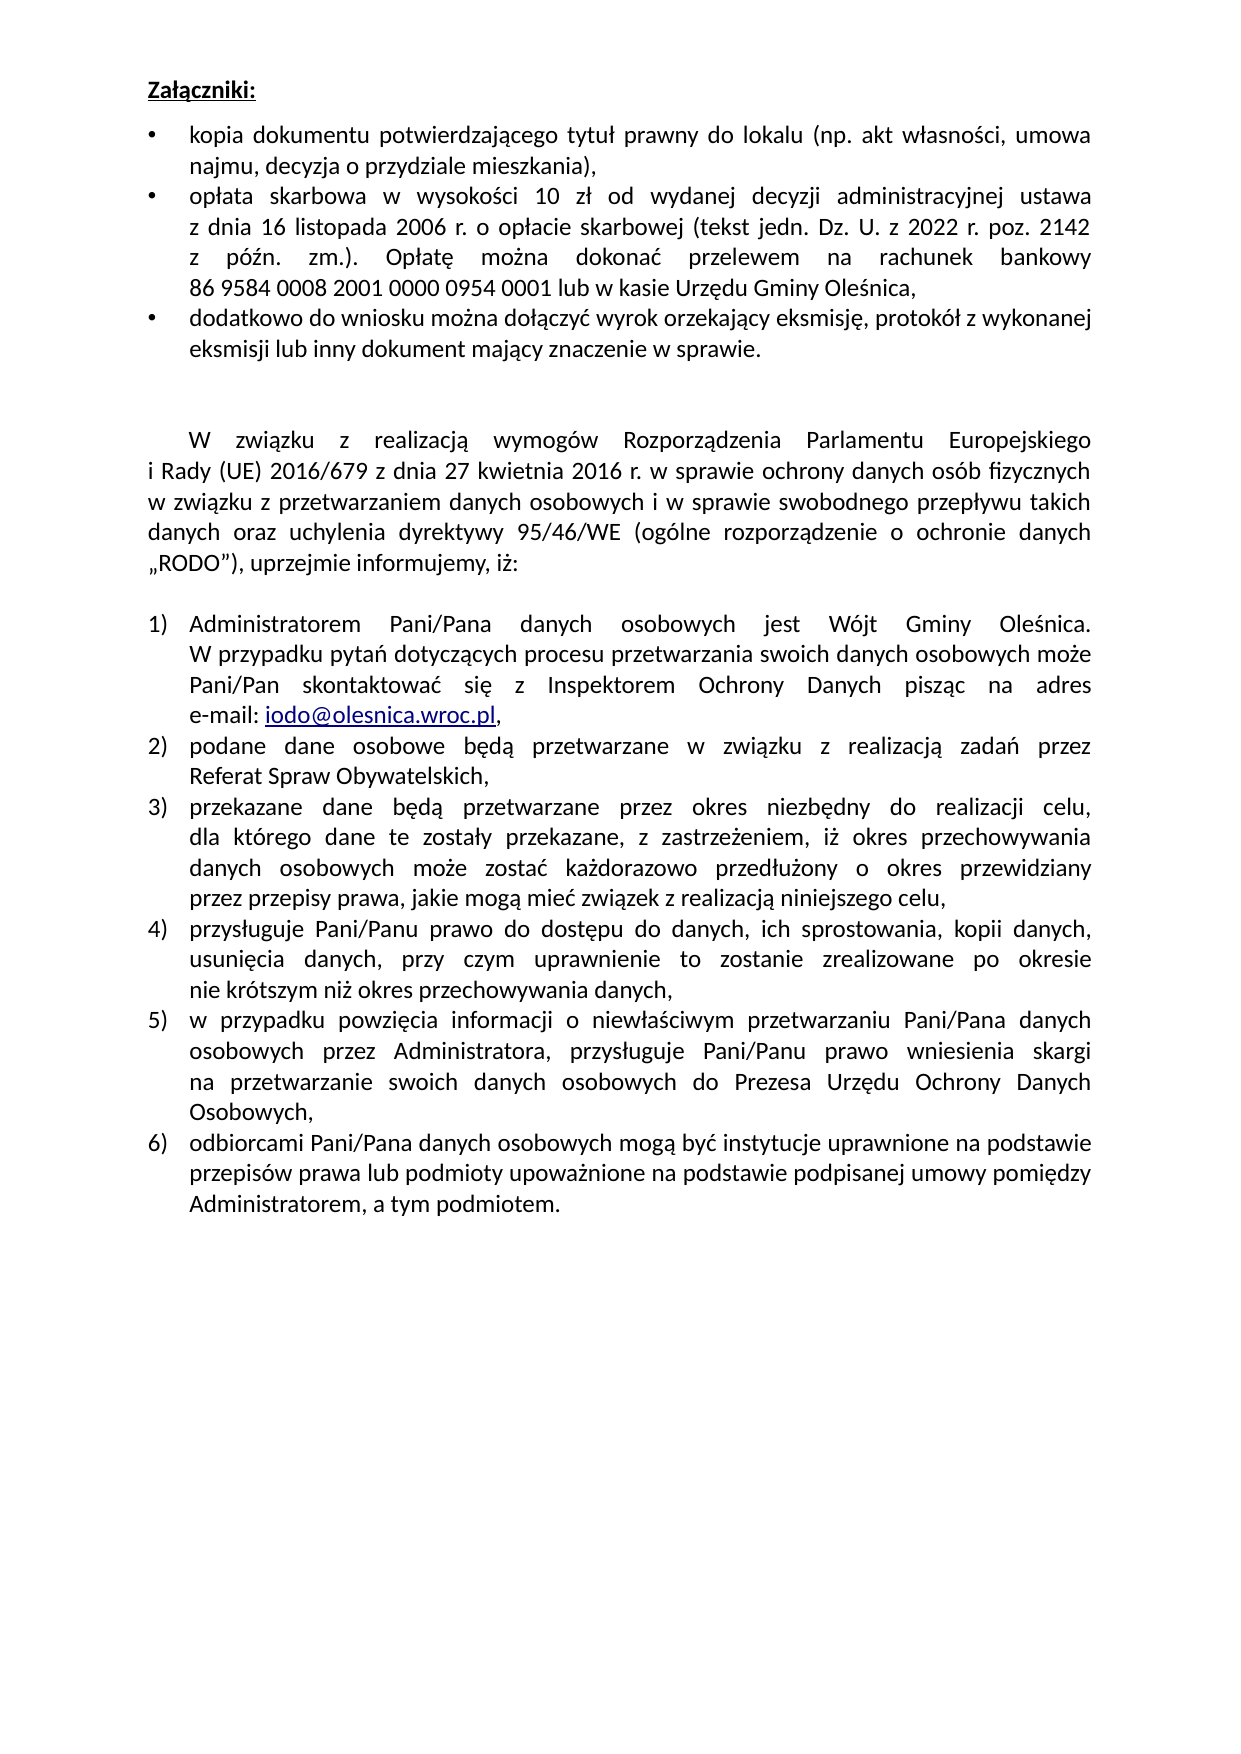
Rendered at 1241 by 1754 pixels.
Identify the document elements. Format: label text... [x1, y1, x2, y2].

list dodatkowo do wniosku można dołączyć wyrok orzekający eksmisję, protokół z wykonanej eksmisji lub inny dokument mający znaczenie w sprawie. [148, 303, 1092, 364]
text 4) przysługuje Pani/Panu prawo do dostępu do danych, ich sprostowania, kopii danych, usunięcia danych, przy czym uprawnienie to zostanie zrealizowane po okresie nie krótszym niż okres przechowywania danych, [148, 913, 1092, 1004]
text 3) przekazane dane będą przetwarzane przez okres niezbędny do realizacji celu, dla którego dane te zostały przekazane, z zastrzeżeniem, iż okres przechowywania danych osobowych może zostać każdorazowo przedłużony o okres przewidziany przez przepisy prawa, jakie mogą mieć związek z realizacją niniejszego celu, [148, 791, 1092, 913]
text 5) w przypadku powzięcia informacji o niewłaściwym przetwarzaniu Pani/Pana danych osobowych przez Administratora, przysługuje Pani/Panu prawo wniesienia skargi na przetwarzanie swoich danych osobowych do Prezesa Urzędu Ochrony Danych Osobowych, [148, 1004, 1092, 1127]
text 2) podane dane osobowe będą przetwarzane w związku z realizacją zadań przez Referat Spraw Obywatelskich, [148, 730, 1092, 791]
list opłata skarbowa w wysokości 10 zł od wydanej decyzji administracyjnej ustawa z dnia 16 listopada 2006 r. o opłacie skarbowej (tekst jedn. Dz. U. z 2022 r. poz. 2142 z późn. zm.). Opłatę można dokonać przelewem na rachunek bankowy 86 9584 0008 2001 0000 0954 0001 lub w kasie Urzędu Gminy Oleśnica, [148, 181, 1092, 303]
list kopia dokumentu potwierdzającego tytuł prawny do lokalu (np. akt własności, umowa najmu, decyzja o przydziale mieszkania), [148, 119, 1092, 181]
text W związku z realizacją wymogów Rozporządzenia Parlamentu Europejskiego i Rady (UE) 2016/679 z dnia 27 kwietnia 2016 r. w sprawie ochrony danych osób fizycznych w związku z przetwarzaniem danych osobowych i w sprawie swobodnego przepływu takich danych oraz uchylenia dyrektywy 95/46/WE (ogólne rozporządzenie o ochronie danych „RODO”), uprzejmie informujemy, iż: [148, 425, 1092, 577]
text 6) odbiorcami Pani/Pana danych osobowych mogą być instytucje uprawnione na podstawie przepisów prawa lub podmioty upoważnione na podstawie podpisanej umowy pomiędzy Administratorem, a tym podmiotem. [148, 1127, 1092, 1218]
text Załączniki: [148, 74, 1092, 104]
text 1) Administratorem Pani/Pana danych osobowych jest Wójt Gminy Oleśnica. W przypadku pytań dotyczących procesu przetwarzania swoich danych osobowych może Pani/Pan skontaktować się z Inspektorem Ochrony Danych pisząc na adres e-mail: iodo@olesnica.wroc.pl, [148, 608, 1092, 730]
